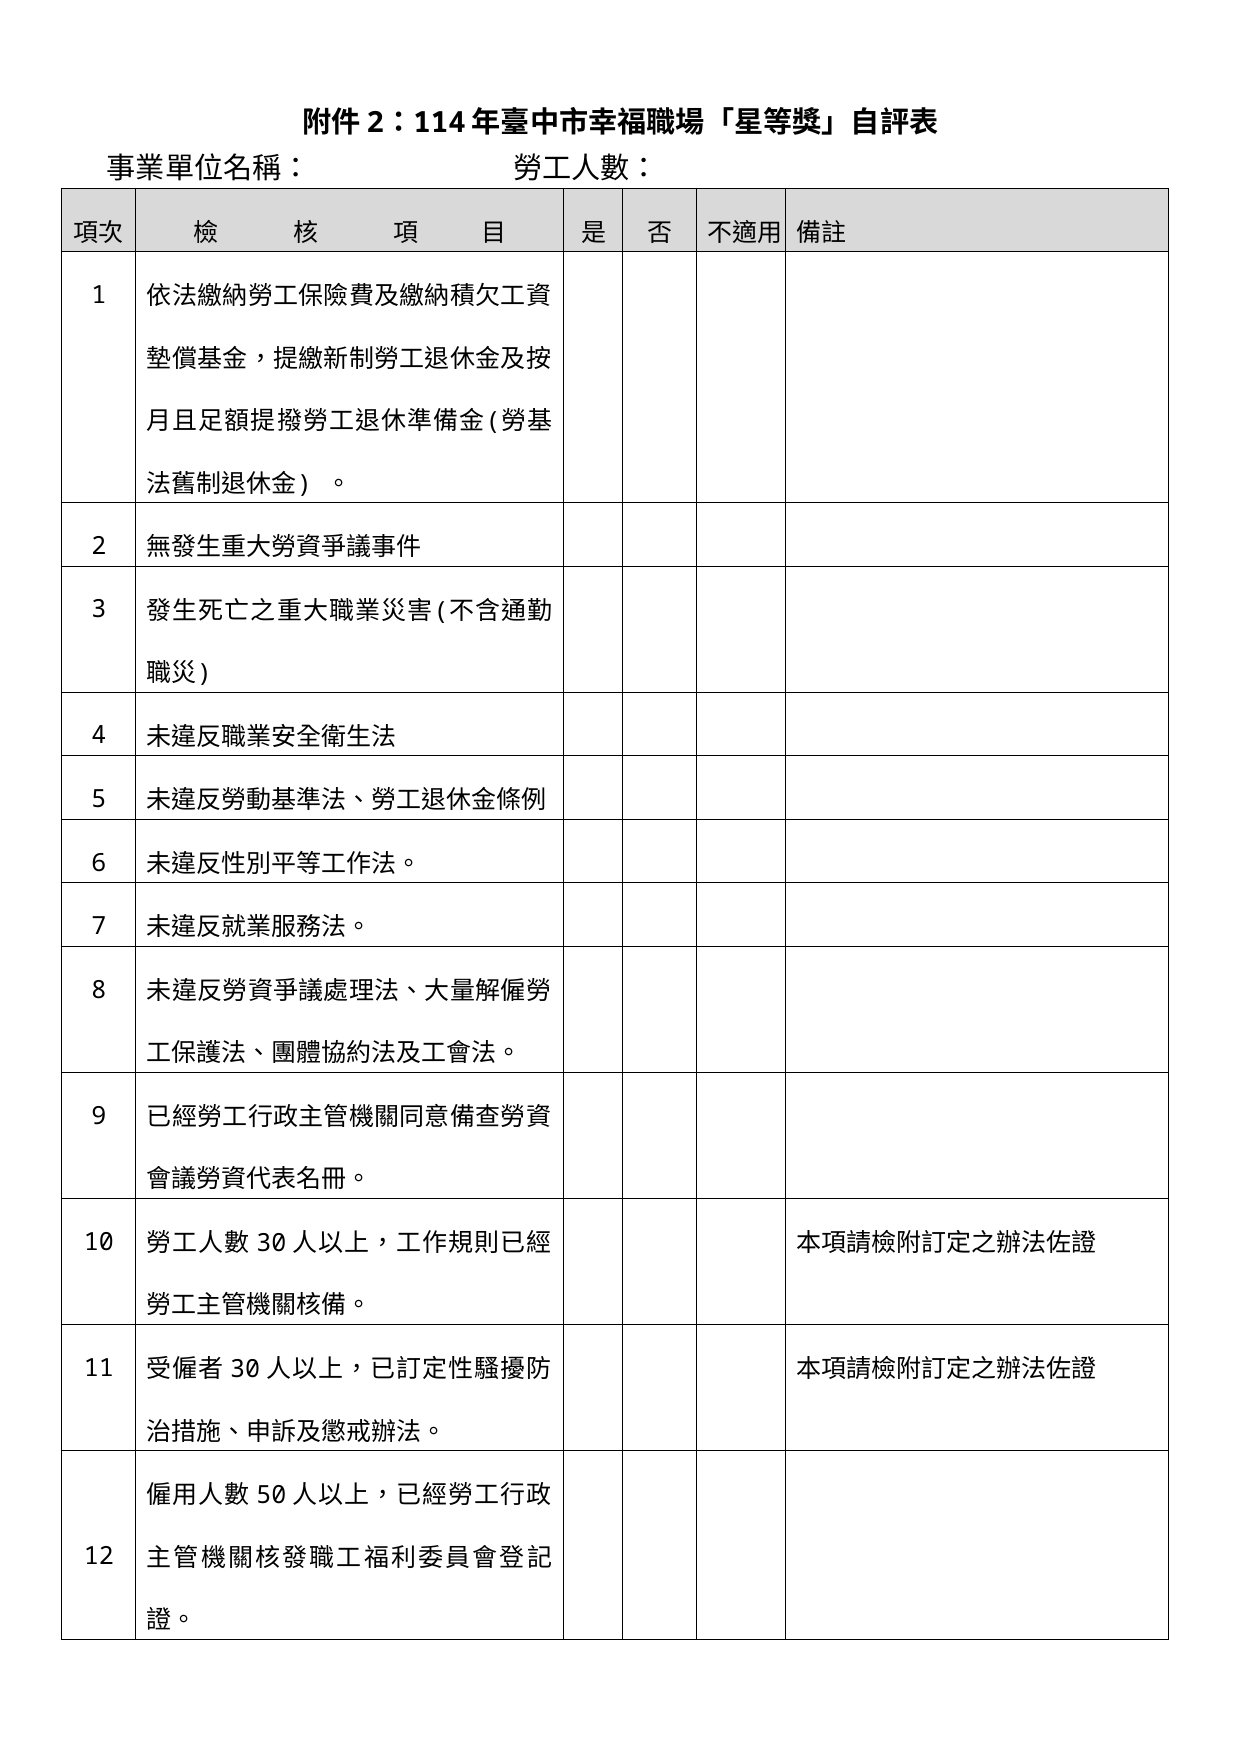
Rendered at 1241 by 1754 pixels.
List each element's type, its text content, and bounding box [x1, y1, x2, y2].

table_cell [786, 503, 1168, 566]
table_cell [564, 1325, 622, 1450]
table_cell 6 [62, 820, 135, 882]
table_cell [697, 252, 785, 502]
table_cell [564, 820, 622, 882]
table_header 否 [623, 189, 696, 251]
table_cell [623, 947, 696, 1072]
table_cell 2 [62, 503, 135, 566]
table_cell [786, 1073, 1168, 1198]
table_cell [697, 1073, 785, 1198]
table_cell [564, 1199, 622, 1324]
table_cell 未違反勞動基準法、勞工退休金條例 [136, 756, 563, 819]
table_cell 1 [62, 252, 135, 502]
table_cell 11 [62, 1325, 135, 1450]
table_cell [623, 252, 696, 502]
table_cell 未違反就業服務法。 [136, 883, 563, 946]
table_cell 依法繳納勞工保險費及繳納積欠工資墊償基金，提繳新制勞工退休金及按月且足額提撥勞工退休準備金(勞基法舊制退休金) 。 [136, 252, 563, 502]
table_cell [697, 1199, 785, 1324]
table_cell 受僱者30人以上，已訂定性騷擾防治措施、申訴及懲戒辦法。 [136, 1325, 563, 1450]
table_cell [564, 883, 622, 946]
table_cell [623, 1073, 696, 1198]
table_cell [697, 567, 785, 692]
table_cell 9 [62, 1073, 135, 1198]
table_header 檢 核 項 目 [136, 189, 563, 251]
text 附件2：114年臺中市幸福職場「星等獎」自評表 [106, 96, 1134, 142]
table_cell [786, 820, 1168, 882]
table_cell 未違反性別平等工作法。 [136, 820, 563, 882]
table_cell [564, 947, 622, 1072]
table_header 備註 [786, 189, 1168, 251]
table_cell [697, 1325, 785, 1450]
table_cell 勞工人數30人以上，工作規則已經勞工主管機關核備。 [136, 1199, 563, 1324]
table_cell [786, 693, 1168, 755]
table_cell [786, 883, 1168, 946]
table_cell 未違反職業安全衛生法 [136, 693, 563, 755]
table_cell [623, 693, 696, 755]
table_header 是 [564, 189, 622, 251]
table_cell [786, 567, 1168, 692]
table_cell [623, 820, 696, 882]
table_cell [623, 503, 696, 566]
table_cell 僱用人數50人以上，已經勞工行政主管機關核發職工福利委員會登記證。 [136, 1451, 563, 1638]
table_cell [786, 947, 1168, 1072]
table_cell 未違反勞資爭議處理法、大量解僱勞工保護法、團體協約法及工會法。 [136, 947, 563, 1072]
table_cell 12 [62, 1451, 135, 1638]
table_cell [623, 1199, 696, 1324]
table_cell 4 [62, 693, 135, 755]
table_cell [623, 883, 696, 946]
table_cell 已經勞工行政主管機關同意備查勞資會議勞資代表名冊。 [136, 1073, 563, 1198]
table_cell [564, 1451, 622, 1638]
table_cell 本項請檢附訂定之辦法佐證 [786, 1325, 1168, 1450]
table_cell [564, 693, 622, 755]
table_cell [786, 756, 1168, 819]
table_cell [697, 947, 785, 1072]
table_cell [786, 1451, 1168, 1638]
table_cell [564, 252, 622, 502]
table_cell [623, 756, 696, 819]
table_cell [697, 1451, 785, 1638]
table_cell 3 [62, 567, 135, 692]
table_cell [564, 503, 622, 566]
table_cell [564, 756, 622, 819]
table_cell 7 [62, 883, 135, 946]
table_cell [623, 567, 696, 692]
table_cell [786, 252, 1168, 502]
table_header 不適用 [697, 189, 785, 251]
table_cell [697, 883, 785, 946]
table_cell [697, 756, 785, 819]
table_cell 發生死亡之重大職業災害(不含通勤職災) [136, 567, 563, 692]
table_cell [697, 820, 785, 882]
table_cell [623, 1325, 696, 1450]
table_cell [697, 693, 785, 755]
table_cell 本項請檢附訂定之辦法佐證 [786, 1199, 1168, 1324]
table_cell [697, 503, 785, 566]
table_cell [623, 1451, 696, 1638]
table_cell [564, 567, 622, 692]
text 事業單位名稱： 勞工人數： [106, 142, 1134, 187]
table_cell [564, 1073, 622, 1198]
table_header 項次 [62, 189, 135, 251]
table_cell 8 [62, 947, 135, 1072]
table_cell 5 [62, 756, 135, 819]
table_cell 10 [62, 1199, 135, 1324]
table_cell 無發生重大勞資爭議事件 [136, 503, 563, 566]
